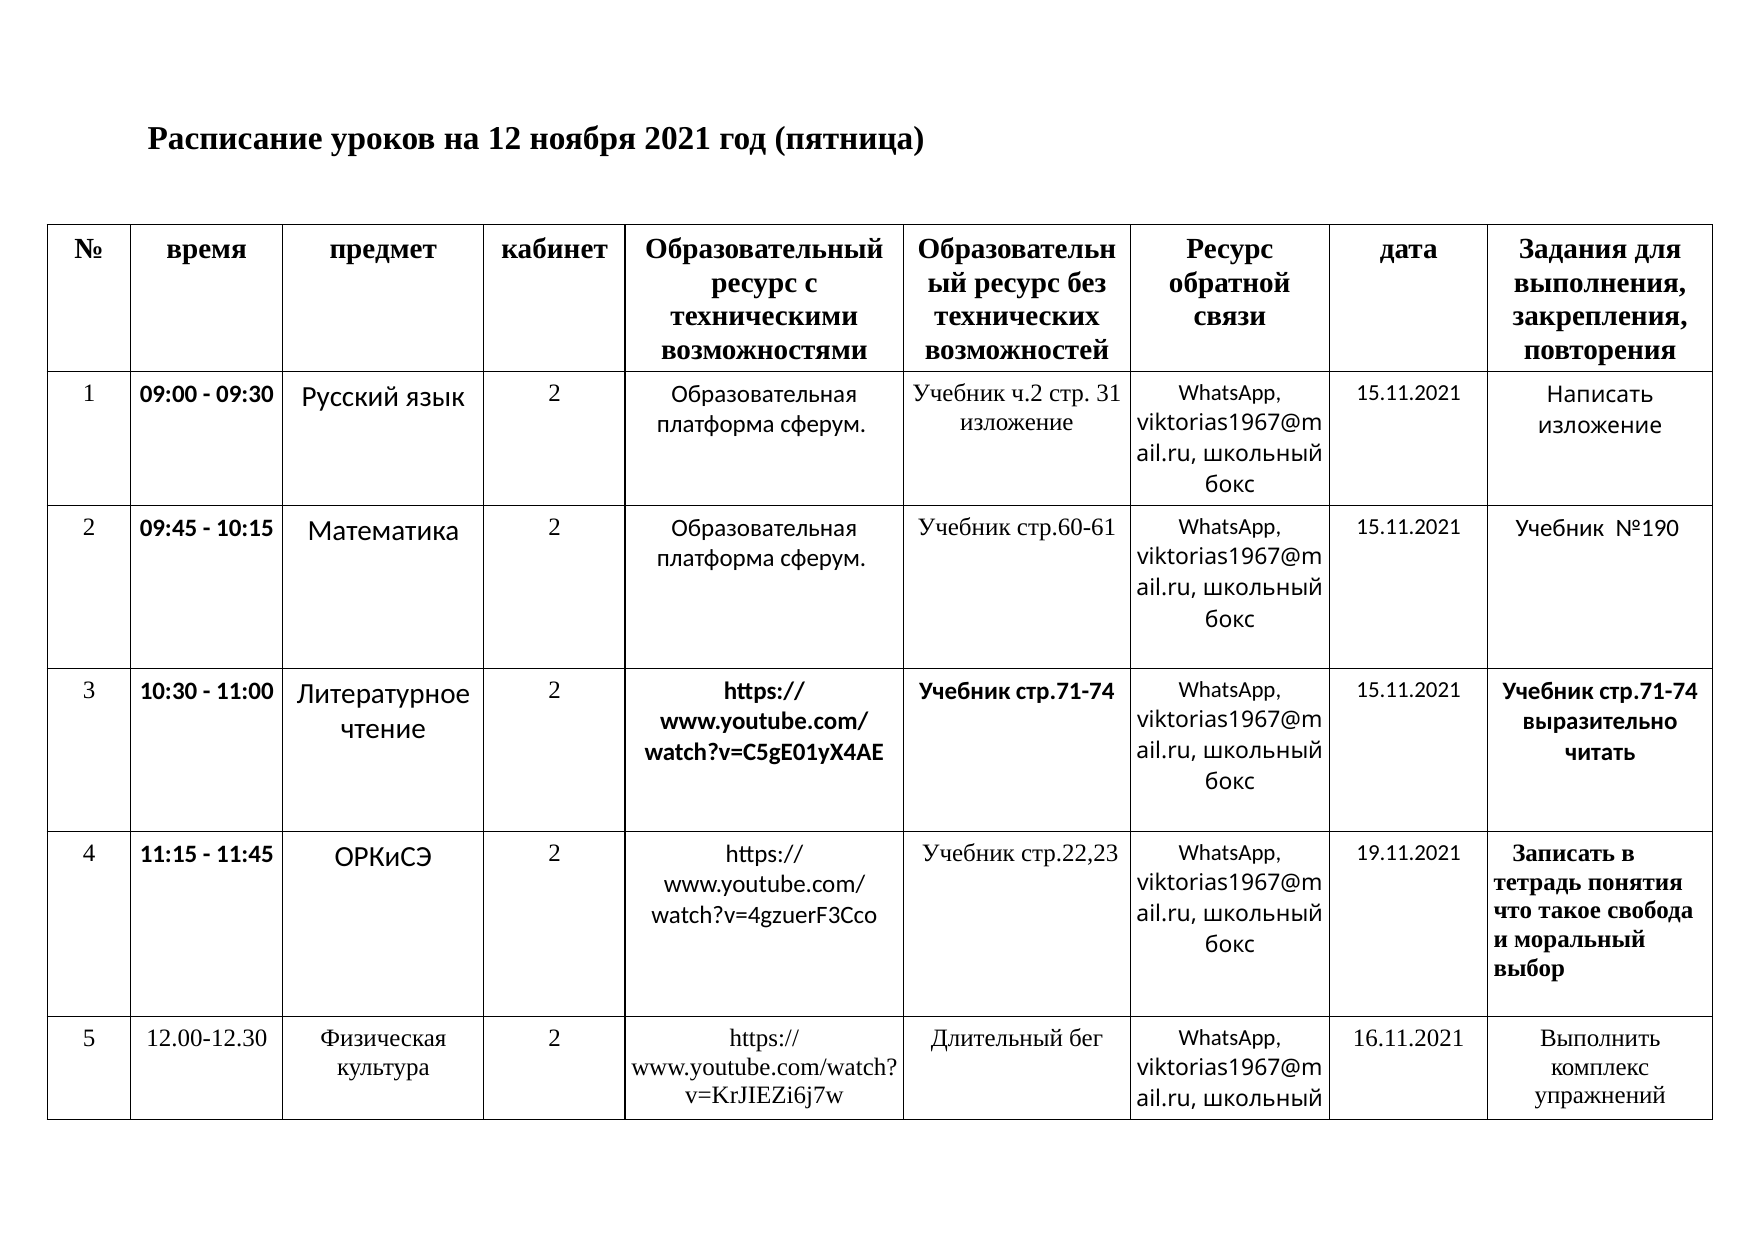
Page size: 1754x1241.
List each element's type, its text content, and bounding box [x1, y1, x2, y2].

table_cell 1 [48, 372, 130, 505]
table_cell Физическая культура [283, 1017, 483, 1119]
table_header предмет [283, 225, 483, 371]
table_cell 09:00 - 09:30 [131, 372, 282, 505]
table_cell Математика [283, 506, 483, 668]
table_cell Литературное чтение [283, 669, 483, 831]
table_cell 15.11.2021 [1330, 372, 1487, 505]
table_cell 2 [484, 1017, 624, 1119]
table_cell Учебник стр.60-61 [904, 506, 1130, 668]
table_header Образовательный ресурс без технических возможностей [904, 225, 1130, 371]
table_cell https://www.youtube.com/watch?v=4gzuerF3Cco [626, 832, 903, 1016]
table_cell WhatsApp, viktorias1967@mail.ru, школьный [1131, 1017, 1329, 1119]
table_cell 12.00-12.30 [131, 1017, 282, 1119]
table_cell Учебник стр.22,23 [904, 832, 1130, 1016]
table_cell https://www.youtube.com/watch?v=KrJIEZi6j7w [626, 1017, 903, 1119]
table_cell Образовательная платформа сферум. [626, 506, 903, 668]
table_cell 2 [484, 832, 624, 1016]
table_header Задания для выполнения, закрепления, повторения [1488, 225, 1712, 371]
table_cell 19.11.2021 [1330, 832, 1487, 1016]
text Расписание уроков на 12 ноября 2021 год (пятница) [118, 118, 1636, 156]
table_cell 16.11.2021 [1330, 1017, 1487, 1119]
table_cell 11:15 - 11:45 [131, 832, 282, 1016]
table_cell 2 [484, 506, 624, 668]
table_cell WhatsApp, viktorias1967@mail.ru, школьный бокс [1131, 372, 1329, 505]
table_cell Учебник ч.2 стр. 31 изложение [904, 372, 1130, 505]
table_cell 15.11.2021 [1330, 669, 1487, 831]
table_cell Русский язык [283, 372, 483, 505]
table_cell Учебник №190 [1488, 506, 1712, 668]
table_cell WhatsApp, viktorias1967@mail.ru, школьный бокс [1131, 506, 1329, 668]
table_cell 3 [48, 669, 130, 831]
table_cell Учебник стр.71-74 [904, 669, 1130, 831]
table_cell 09:45 - 10:15 [131, 506, 282, 668]
table_cell 2 [484, 669, 624, 831]
table_cell 5 [48, 1017, 130, 1119]
table_cell Образовательная платформа сферум. [626, 372, 903, 505]
table_cell 4 [48, 832, 130, 1016]
table_cell Выполнить комплекс упражнений [1488, 1017, 1712, 1119]
table_header кабинет [484, 225, 624, 371]
table_cell 10:30 - 11:00 [131, 669, 282, 831]
table_cell Записать в тетрадь понятия что такое свобода и моральный выбор [1488, 832, 1712, 1016]
table_header дата [1330, 225, 1487, 371]
table_header Ресурс обратной связи [1131, 225, 1329, 371]
table_cell WhatsApp, viktorias1967@mail.ru, школьный бокс [1131, 669, 1329, 831]
table_cell Учебник стр.71-74 выразительно читать [1488, 669, 1712, 831]
table_cell Написать изложение [1488, 372, 1712, 505]
table_cell 2 [484, 372, 624, 505]
table_cell Длительный бег [904, 1017, 1130, 1119]
table_cell 15.11.2021 [1330, 506, 1487, 668]
table_cell 2 [48, 506, 130, 668]
table_header время [131, 225, 282, 371]
table_header Образовательный ресурс с техническими возможностями [626, 225, 903, 371]
table_cell ОРКиСЭ [283, 832, 483, 1016]
table_cell WhatsApp, viktorias1967@mail.ru, школьный бокс [1131, 832, 1329, 1016]
table_cell https://www.youtube.com/watch?v=C5gE01yX4AE [626, 669, 903, 831]
table_header № [48, 225, 130, 371]
